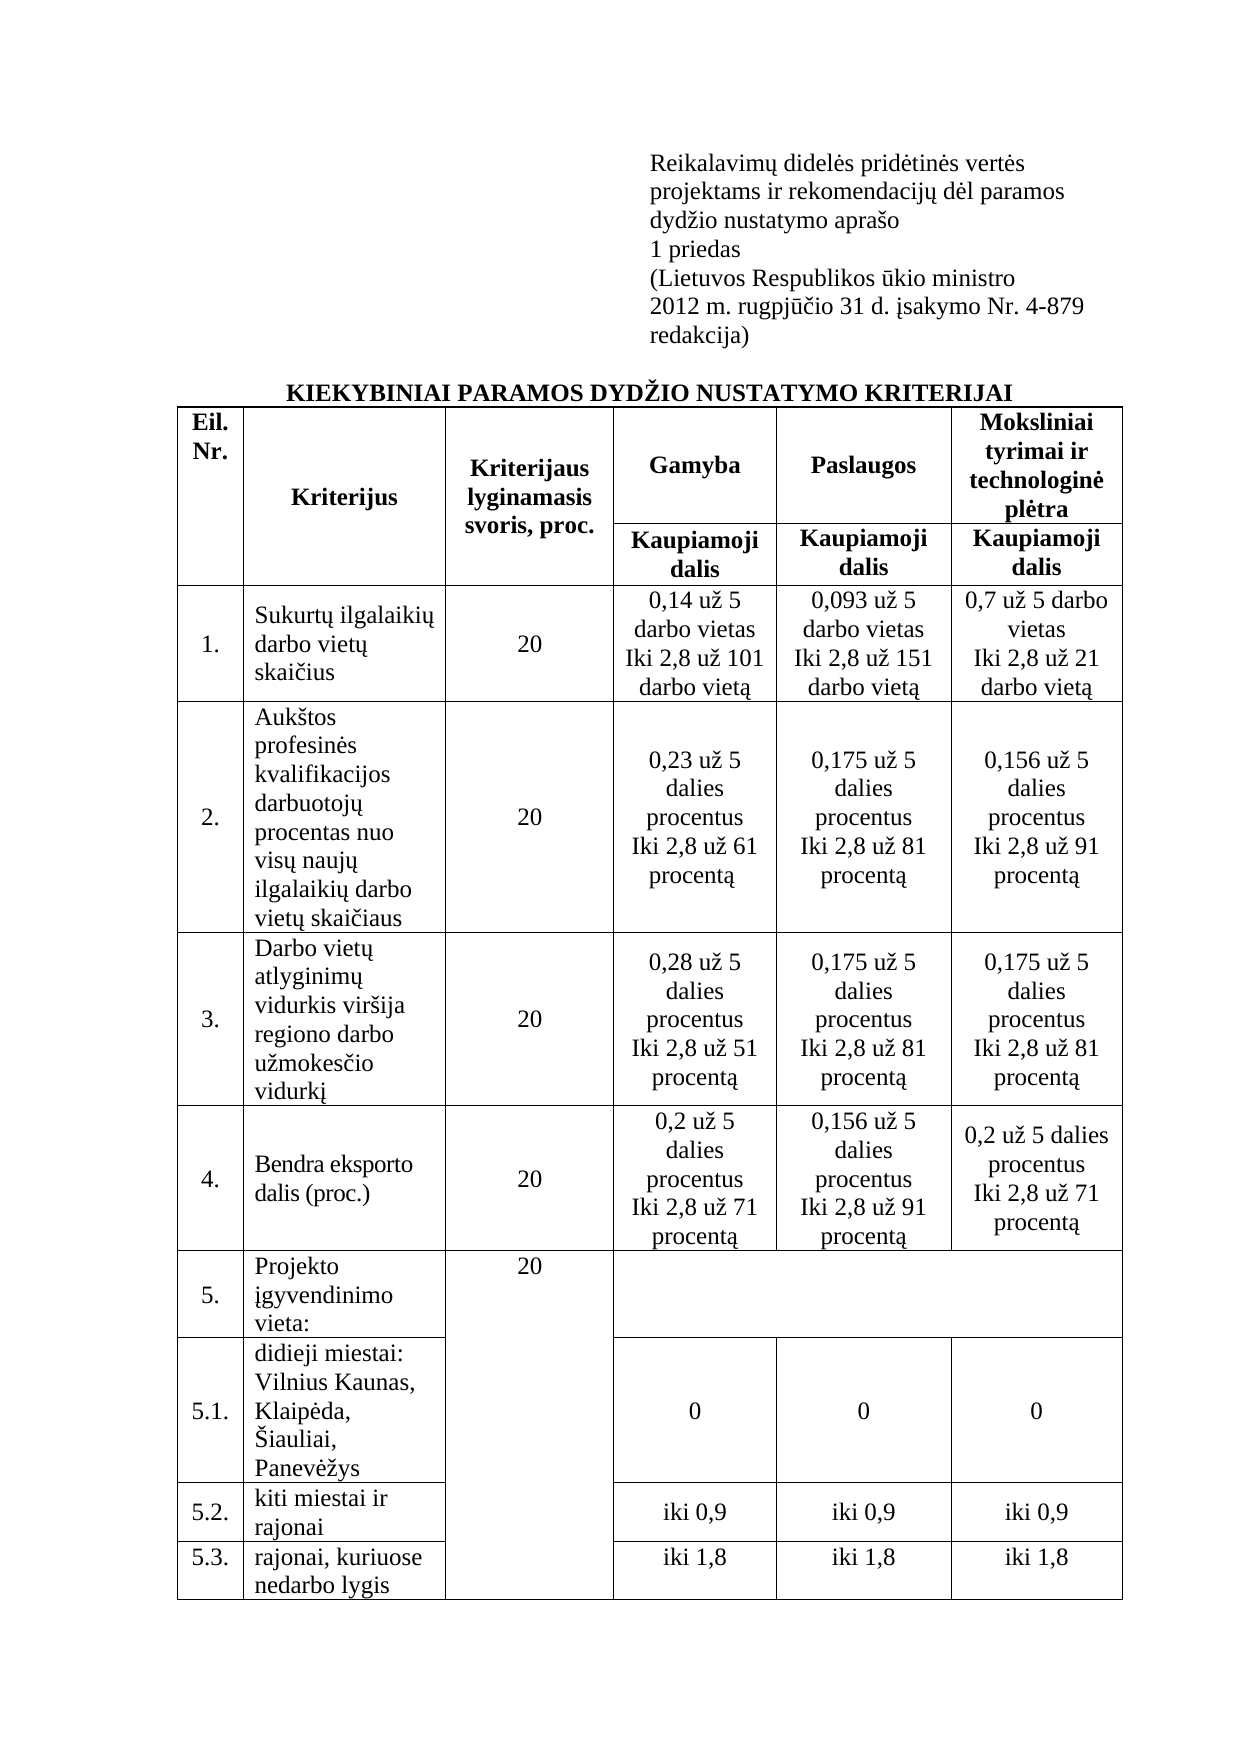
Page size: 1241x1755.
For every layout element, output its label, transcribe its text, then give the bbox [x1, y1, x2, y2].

table_cell 20 [446, 1106, 613, 1250]
table_cell rajonai, kuriuose nedarbo lygis [244, 1542, 445, 1599]
table_cell [776, 1251, 951, 1337]
table_cell 0,28 už 5 dalies procentus Iki 2,8 už 51 procentą [614, 933, 776, 1105]
table_cell 5.2. [178, 1483, 243, 1541]
table_cell 0,7 už 5 darbo vietas Iki 2,8 už 21 darbo vietą [952, 586, 1122, 701]
table_cell 5. [178, 1251, 243, 1337]
table_cell 20 [446, 933, 613, 1105]
text Reikalavimų didelės pridėtinės vertės [649, 148, 1122, 176]
table_cell 0,2 už 5 dalies procentus Iki 2,8 už 71 procentą [614, 1106, 776, 1250]
table_cell 0 [614, 1338, 776, 1482]
text Kiekybiniai PARAMOS DYDŽIO NUSTATYMO KRITERIJAI [177, 378, 1122, 406]
table_cell 3. [178, 933, 243, 1105]
table_cell Bendra eksporto dalis (proc.) [244, 1106, 445, 1250]
table_cell 0,156 už 5 dalies procentus Iki 2,8 už 91 procentą [952, 702, 1122, 932]
table_cell 5.3. [178, 1542, 243, 1599]
table_cell iki 0,9 [777, 1483, 951, 1541]
text redakcija) [649, 320, 1122, 349]
table_cell kiti miestai ir rajonai [244, 1483, 445, 1541]
table_cell didieji miestai: Vilnius Kaunas, Klaipėda, Šiauliai, Panevėžys [244, 1338, 445, 1482]
table_cell iki 1,8 [777, 1542, 951, 1599]
table_header Kriterijus [244, 408, 445, 584]
table_cell 20 [446, 702, 613, 932]
table_cell Kaupiamoji dalis [777, 524, 951, 584]
table_cell Darbo vietų atlyginimų vidurkis viršija regiono darbo užmokesčio vidurkį [244, 933, 445, 1105]
table_cell iki 1,8 [614, 1542, 776, 1599]
table_header Kriterijaus lyginamasis svoris, proc. [446, 408, 613, 584]
table_cell 20 [446, 586, 613, 701]
table_cell 0,23 už 5 dalies procentus Iki 2,8 už 61 procentą [614, 702, 776, 932]
table_cell 4. [178, 1106, 243, 1250]
table_cell 0,175 už 5 dalies procentus Iki 2,8 už 81 procentą [777, 702, 951, 932]
text 1 priedas [649, 234, 1122, 263]
table_cell 0,175 už 5 dalies procentus Iki 2,8 už 81 procentą [952, 933, 1122, 1105]
table_cell 0,156 už 5 dalies procentus Iki 2,8 už 91 procentą [777, 1106, 951, 1250]
table_cell Kaupiamoji dalis [952, 524, 1122, 584]
table_cell [951, 1251, 1122, 1337]
table_cell 1. [178, 586, 243, 701]
table_cell Projekto įgyvendinimo vieta: [244, 1251, 445, 1337]
table_cell iki 0,9 [614, 1483, 776, 1541]
text projektams ir rekomendacijų dėl paramos [649, 176, 1122, 205]
table_cell 0,14 už 5 darbo vietas Iki 2,8 už 101 darbo vietą [614, 586, 776, 701]
table_cell 0,093 už 5 darbo vietas Iki 2,8 už 151 darbo vietą [777, 586, 951, 701]
text 2012 m. rugpjūčio 31 d. įsakymo Nr. 4-879 [649, 291, 1122, 320]
text (Lietuvos Respublikos ūkio ministro [649, 263, 1122, 291]
table_cell 0 [952, 1338, 1122, 1482]
table_cell 0,175 už 5 dalies procentus Iki 2,8 už 81 procentą [777, 933, 951, 1105]
table_cell 0 [777, 1338, 951, 1482]
table_cell Aukštos profesinės kvalifikacijos darbuotojų procentas nuo visų naujų ilgalaikių darbo vietų skaičiaus [244, 702, 445, 932]
table_cell Sukurtų ilgalaikių darbo vietų skaičius [244, 586, 445, 701]
table_cell 0,2 už 5 dalies procentus Iki 2,8 už 71 procentą [952, 1106, 1122, 1250]
table_header Paslaugos [777, 408, 951, 522]
table_cell Kaupiamoji dalis [614, 524, 776, 584]
table_cell 5.1. [178, 1338, 243, 1482]
table_header Gamyba [614, 408, 776, 522]
text dydžio nustatymo aprašo [649, 205, 1122, 234]
table_cell iki 1,8 [952, 1542, 1122, 1599]
table_cell 2. [178, 702, 243, 932]
table_cell [614, 1251, 776, 1337]
table_cell 20 [446, 1251, 613, 1599]
table_header Moksliniai tyrimai ir technologinė plėtra [952, 408, 1122, 522]
table_header Eil. Nr. [178, 408, 243, 584]
table_cell iki 0,9 [952, 1483, 1122, 1541]
